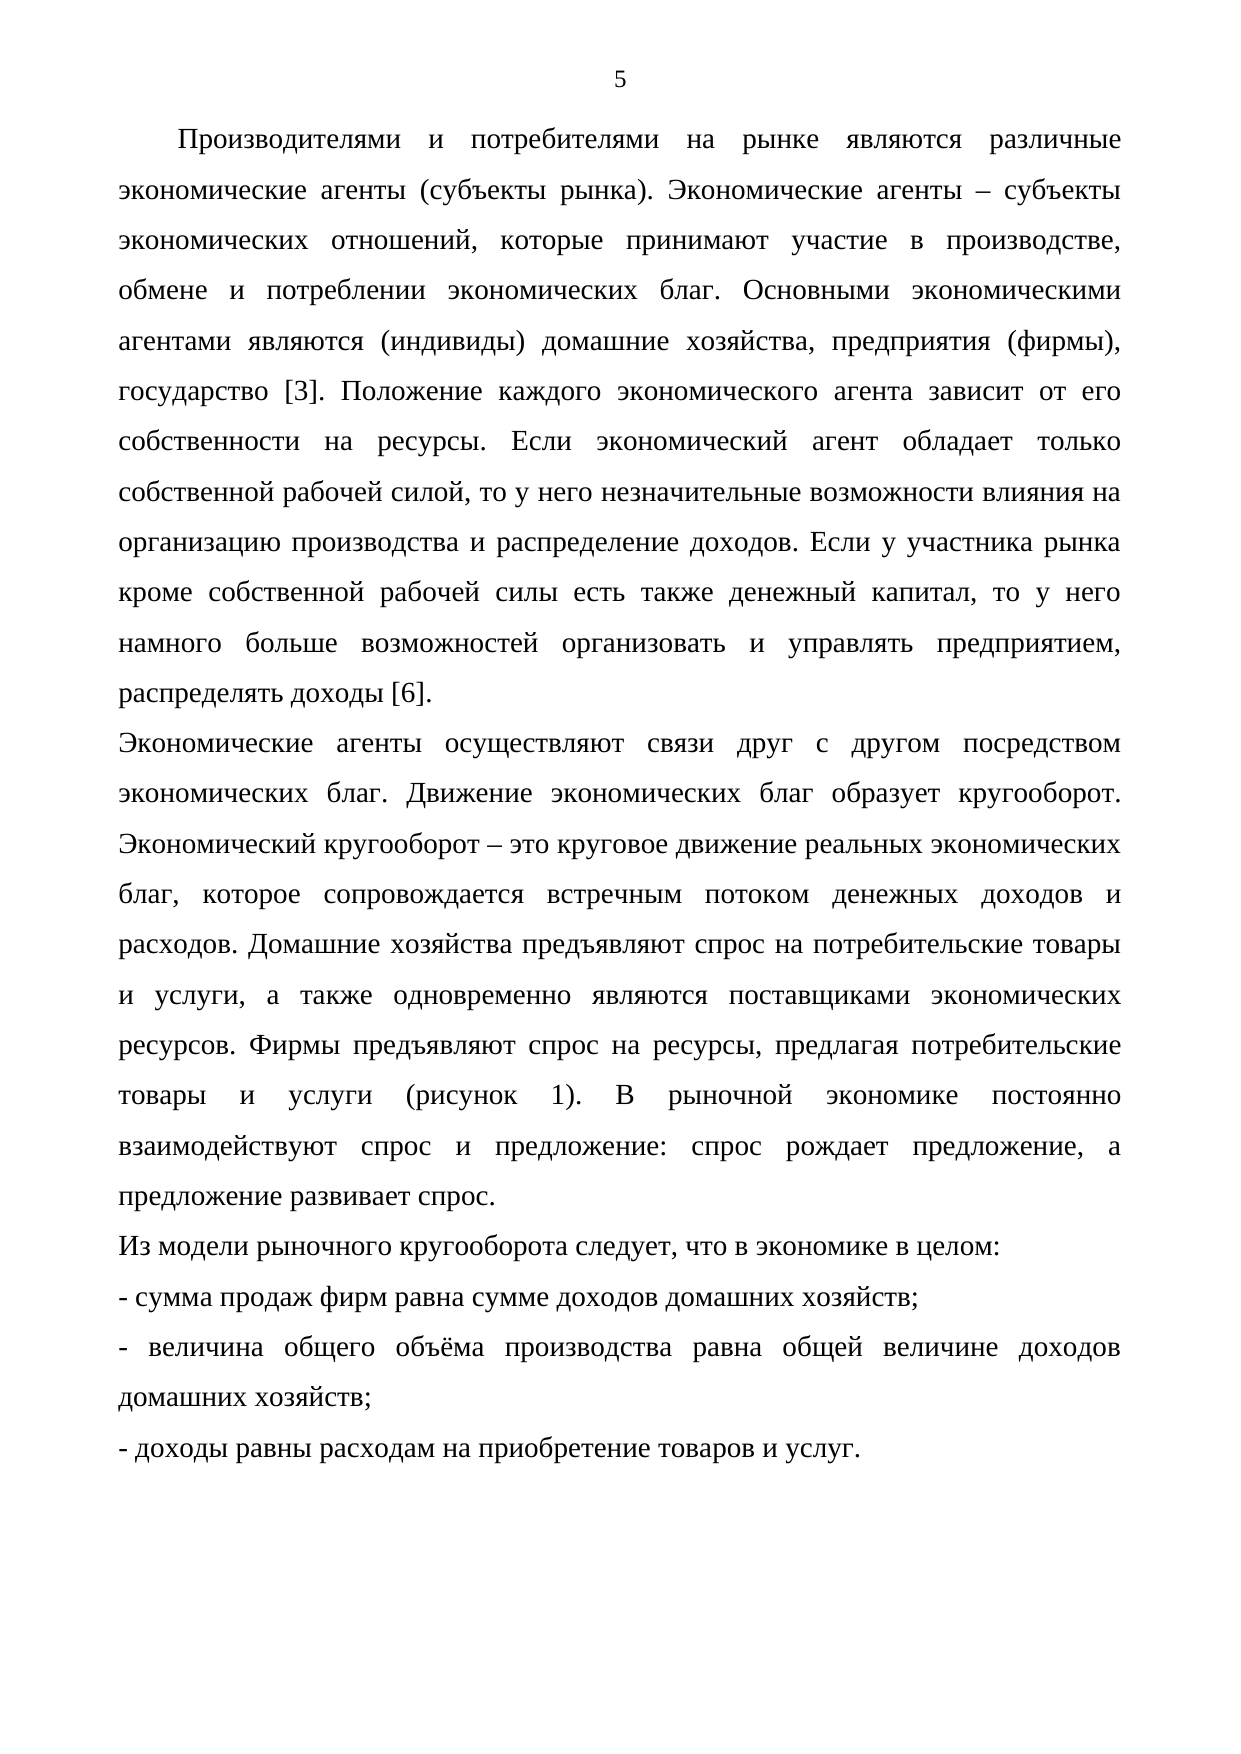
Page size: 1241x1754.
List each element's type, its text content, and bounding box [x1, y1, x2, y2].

text - величина общего объёма производства равна общей величине доходов домашних хозяйств; [118, 1329, 1122, 1413]
text Производителями и потребителями на рынке являются различные экономические агенты (субъекты рынка). Экономические агенты – субъекты экономических отношений, которые принимают участие в производстве, обмене и потреблении экономических благ. Основными экономическими агентами являются (индивиды) домашние хозяйства, предприятия (фирмы), государство [3]. Положение каждого экономического агента зависит от его собственности на ресурсы. Если экономический агент обладает только собственной рабочей силой, то у него незначительные возможности влияния на организацию производства и распределение доходов. Если у участника рынка кроме собственной рабочей силы есть также денежный капитал, то у него намного больше возможностей организовать и управлять предприятием, распределять доходы [6]. [118, 122, 1122, 708]
text Экономические агенты осуществляют связи друг с другом посредством экономических благ. Движение экономических благ образует кругооборот. Экономический кругооборот – это круговое движение реальных экономических благ, которое сопровождается встречным потоком денежных доходов и расходов. Домашние хозяйства предъявляют спрос на потребительские товары и услуги, а также одновременно являются поставщиками экономических ресурсов. Фирмы предъявляют спрос на ресурсы, предлагая потребительские товары и услуги (рисунок 1). В рыночной экономике постоянно взаимодействуют спрос и предложение: спрос рождает предложение, а предложение развивает спрос. [118, 725, 1122, 1212]
text Из модели рыночного кругооборота следует, что в экономике в целом: [118, 1228, 1122, 1262]
text - доходы равны расходам на приобретение товаров и услуг. [118, 1430, 1122, 1463]
text - сумма продаж фирм равна сумме доходов домашних хозяйств; [118, 1279, 1122, 1312]
